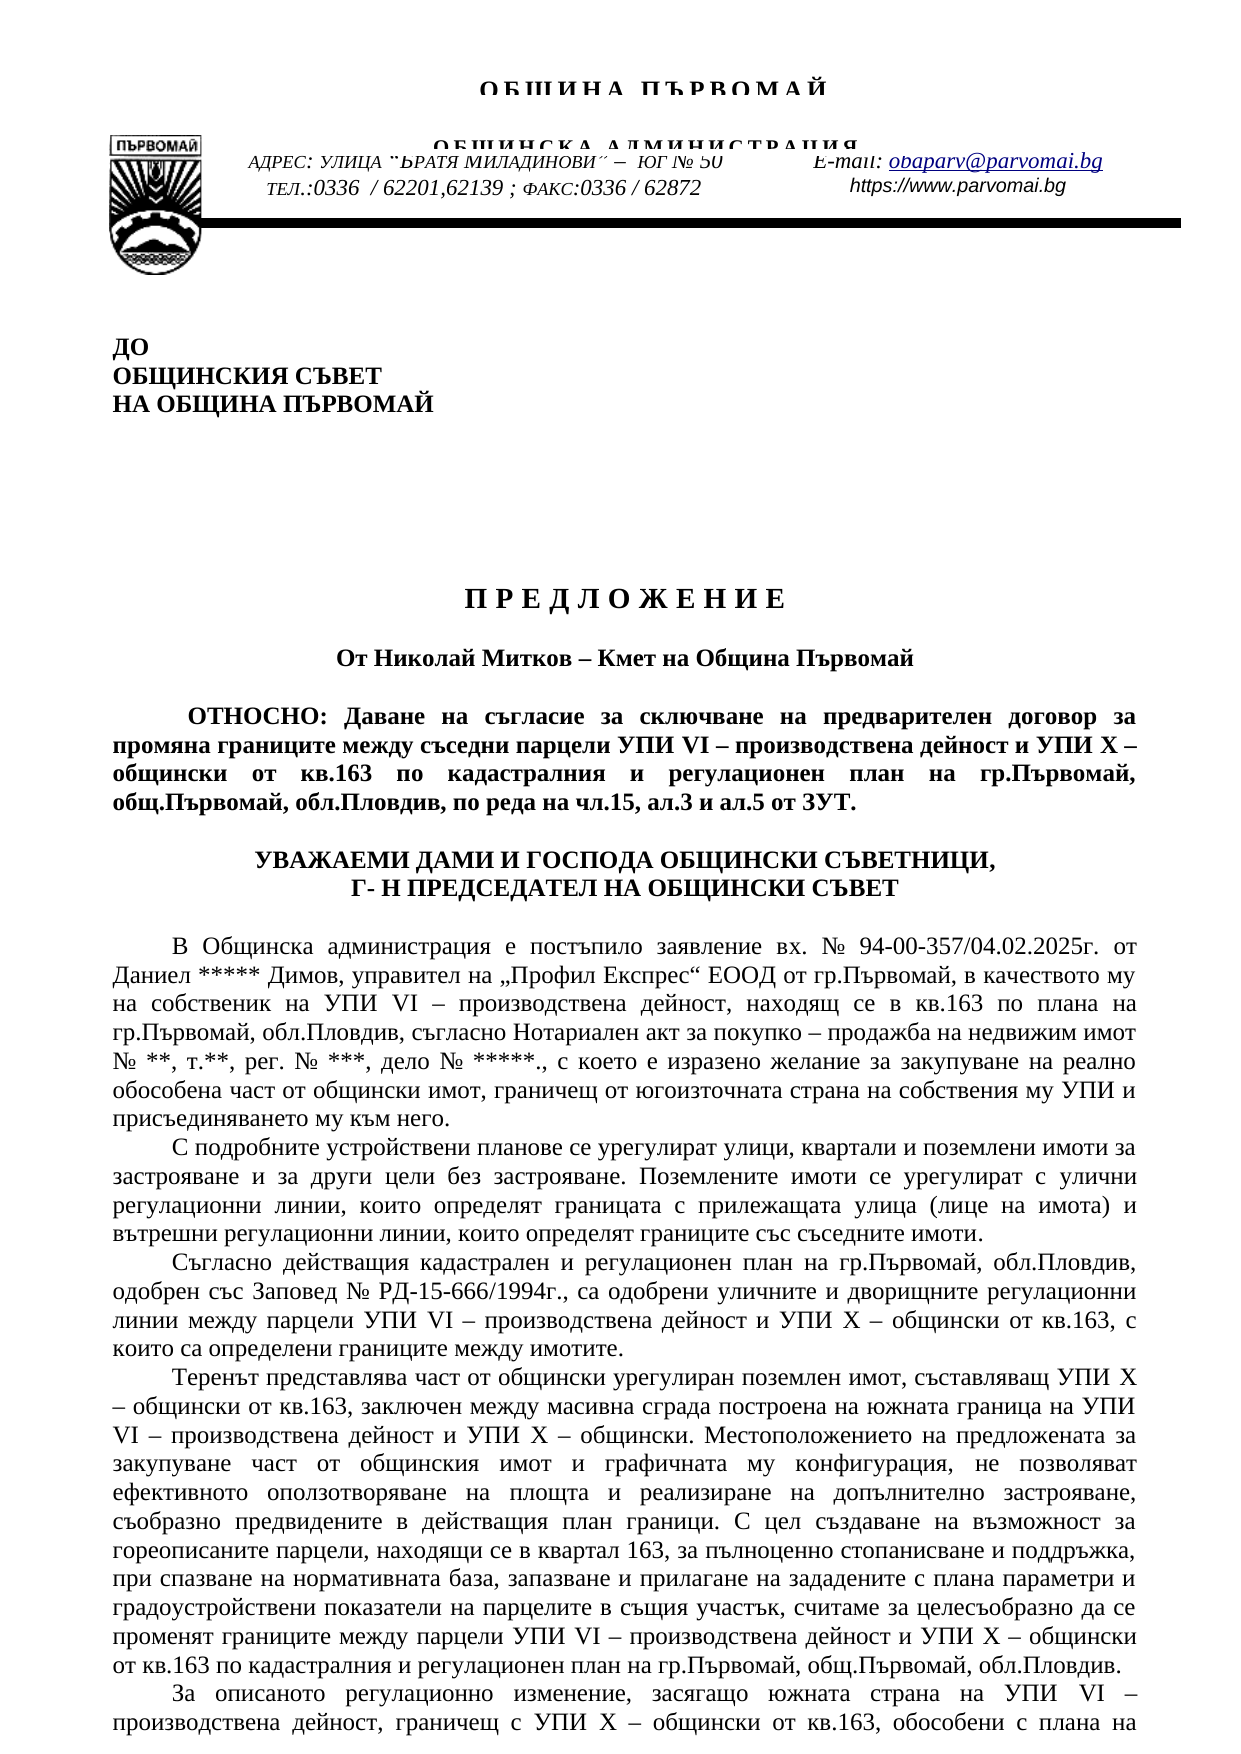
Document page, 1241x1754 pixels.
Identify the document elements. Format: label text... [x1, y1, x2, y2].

text НА ОБЩИНА ПЪРВОМАЙ [112, 389, 1137, 418]
text Теренът представлява част от общински урегулиран поземлен имот, съставляващ УПИ X – общински от кв.163, заключен между масивна сграда построена на южната граница на УПИ VI – производствена дейност и УПИ X – общински. Местоположението на предложената за закупуване част от общинския имот и графичната му конфигурация, не позволяват ефективното оползотворяване на площта и реализиране на допълнително застрояване, съобразно предвидените в действащия план граници. С цел създаване на възможност за гореописаните парцели, находящи се в квартал 163, за пълноценно стопанисване и поддръжка, при спазване на нормативната база, запазване и прилагане на зададените с плана параметри и градоустройствени показатели на парцелите в същия участък, считаме за целесъобразно да се променят границите между парцели УПИ VI – производствена дейност и УПИ X – общински от кв.163 по кадастралния и регулационен план на гр.Първомай, общ.Първомай, обл.Пловдив. [112, 1362, 1137, 1678]
text За описаното регулационно изменение, засягащо южната страна на УПИ VI – производствена дейност, граничещ с УПИ X – общински от кв.163, обособени с плана на [112, 1678, 1137, 1736]
text От Николай Митков – Кмет на Община Първомай [112, 643, 1137, 672]
text УВАЖАЕМИ ДАМИ И ГОСПОДА ОБЩИНСКИ СЪВЕТНИЦИ, [112, 845, 1137, 873]
text Съгласно действащия кадастрален и регулационен план на гр.Първомай, обл.Пловдив, одобрен със Заповед № РД-15-666/1994г., са одобрени уличните и дворищните регулационни линии между парцели УПИ VI – производствена дейност и УПИ X – общински от кв.163, с които са определени границите между имотите. [112, 1247, 1137, 1362]
text Г- Н ПРЕДСЕДАТЕЛ НА ОБЩИНСКИ СЪВЕТ [112, 873, 1137, 902]
text предложение [112, 581, 1137, 615]
text ОТНОСНО: Даване на съгласие за сключване на предварителен договор за промяна границите между съседни парцели УПИ VI – производствена дейност и УПИ X – общински от кв.163 по кадастралния и регулационен план на гр.Първомай, общ.Първомай, обл.Пловдив, по реда на чл.15, ал.3 и ал.5 от ЗУТ. [112, 701, 1137, 816]
text ДО [112, 332, 1137, 361]
text ОБЩИНСКИЯ СЪВЕТ [112, 361, 1137, 389]
text С подробните устройствени планове се урегулират улици, квартали и поземлени имоти за застрояване и за други цели без застрояване. Поземлените имоти се урегулират с улични регулационни линии, които определят границата с прилежащата улица (лице на имота) и вътрешни регулационни линии, които определят границите със съседните имоти. [112, 1132, 1137, 1247]
text В Общинска администрация е постъпило заявление вх. № 94-00-357/04.02.2025г. от Даниел ***** Димов, управител на „Профил Експрес“ ЕООД от гр.Първомай, в качеството му на собственик на УПИ VI – производствена дейност, находящ се в кв.163 по плана на гр.Първомай, обл.Пловдив, съгласно Нотариален акт за покупко – продажба на недвижим имот № **, т.**, рег. № ***, дело № *****., с което е изразено желание за закупуване на реално обособена част от общински имот, граничещ от югоизточната страна на собствения му УПИ и присъединяването му към него. [112, 931, 1137, 1132]
